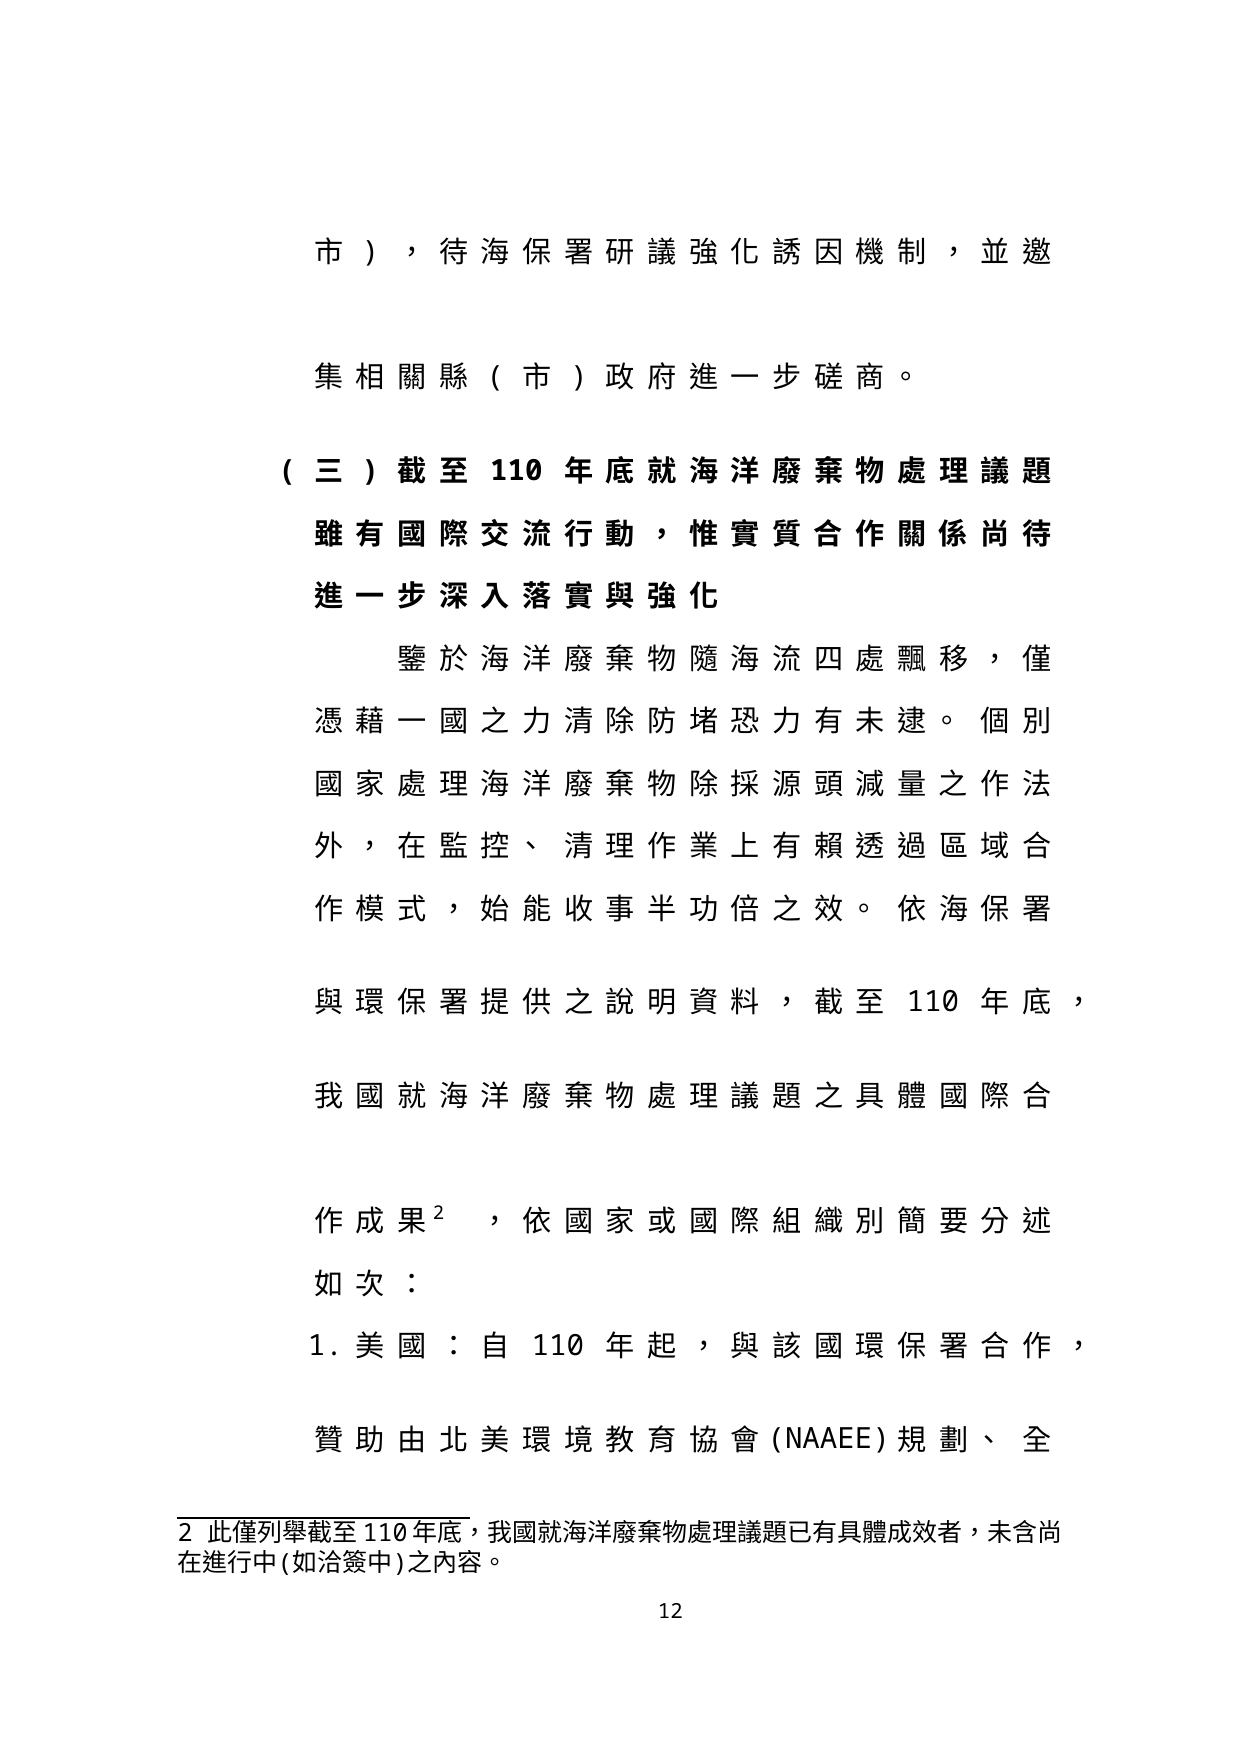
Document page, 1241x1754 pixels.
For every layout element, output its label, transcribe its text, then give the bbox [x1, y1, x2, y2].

text (三)截至110年底就海洋廢棄物處理議題雖有國際交流行動，惟實質合作關係尚待進一步深入落實與強化 [242, 427, 1058, 615]
text 此僅列舉截至110年底，我國就海洋廢棄物處理議題已有具體成效者，未含尚在進行中(如洽簽中)之內容。 [177, 1518, 1063, 1577]
text 1.美國：自110年起，與該國環保署合作，贊助由北美環境教育協會(NAAEE)規劃、全球環境教育夥伴(GEEP)協助執行，舉辦之「青年創新挑戰-解決海洋廢棄物」(Youth Innovation Challenge: Tackling Marine Debris)徵件活動； [248, 1302, 1058, 1490]
text 鑒於海洋廢棄物隨海流四處飄移，僅憑藉一國之力清除防堵恐力有未逮。個別國家處理海洋廢棄物除採源頭減量之作法外，在監控、清理作業上有賴透過區域合作模式，始能收事半功倍之效。依海保署與環保署提供之說明資料，截至110年底，我國就海洋廢棄物處理議題之具體國際合作成果，依國家或國際組織別簡要分述如次： [242, 615, 1058, 1302]
text 3.清理誘因機制容進一步強化：臨海縣(市)清理海廢相當程度仰賴環保艦隊、潛海戰將等志工，惟囿於經費額度，相關獎勵、志工教育訓練等略嫌不足，恐難以為繼(基隆市、苗栗縣、臺南市、高雄市、宜蘭縣、花蓮縣、臺東縣、金門縣等縣市)，待海保署研議強化誘因機制，並邀集相關縣(市)政府進一步磋商。 [242, 177, 1058, 427]
